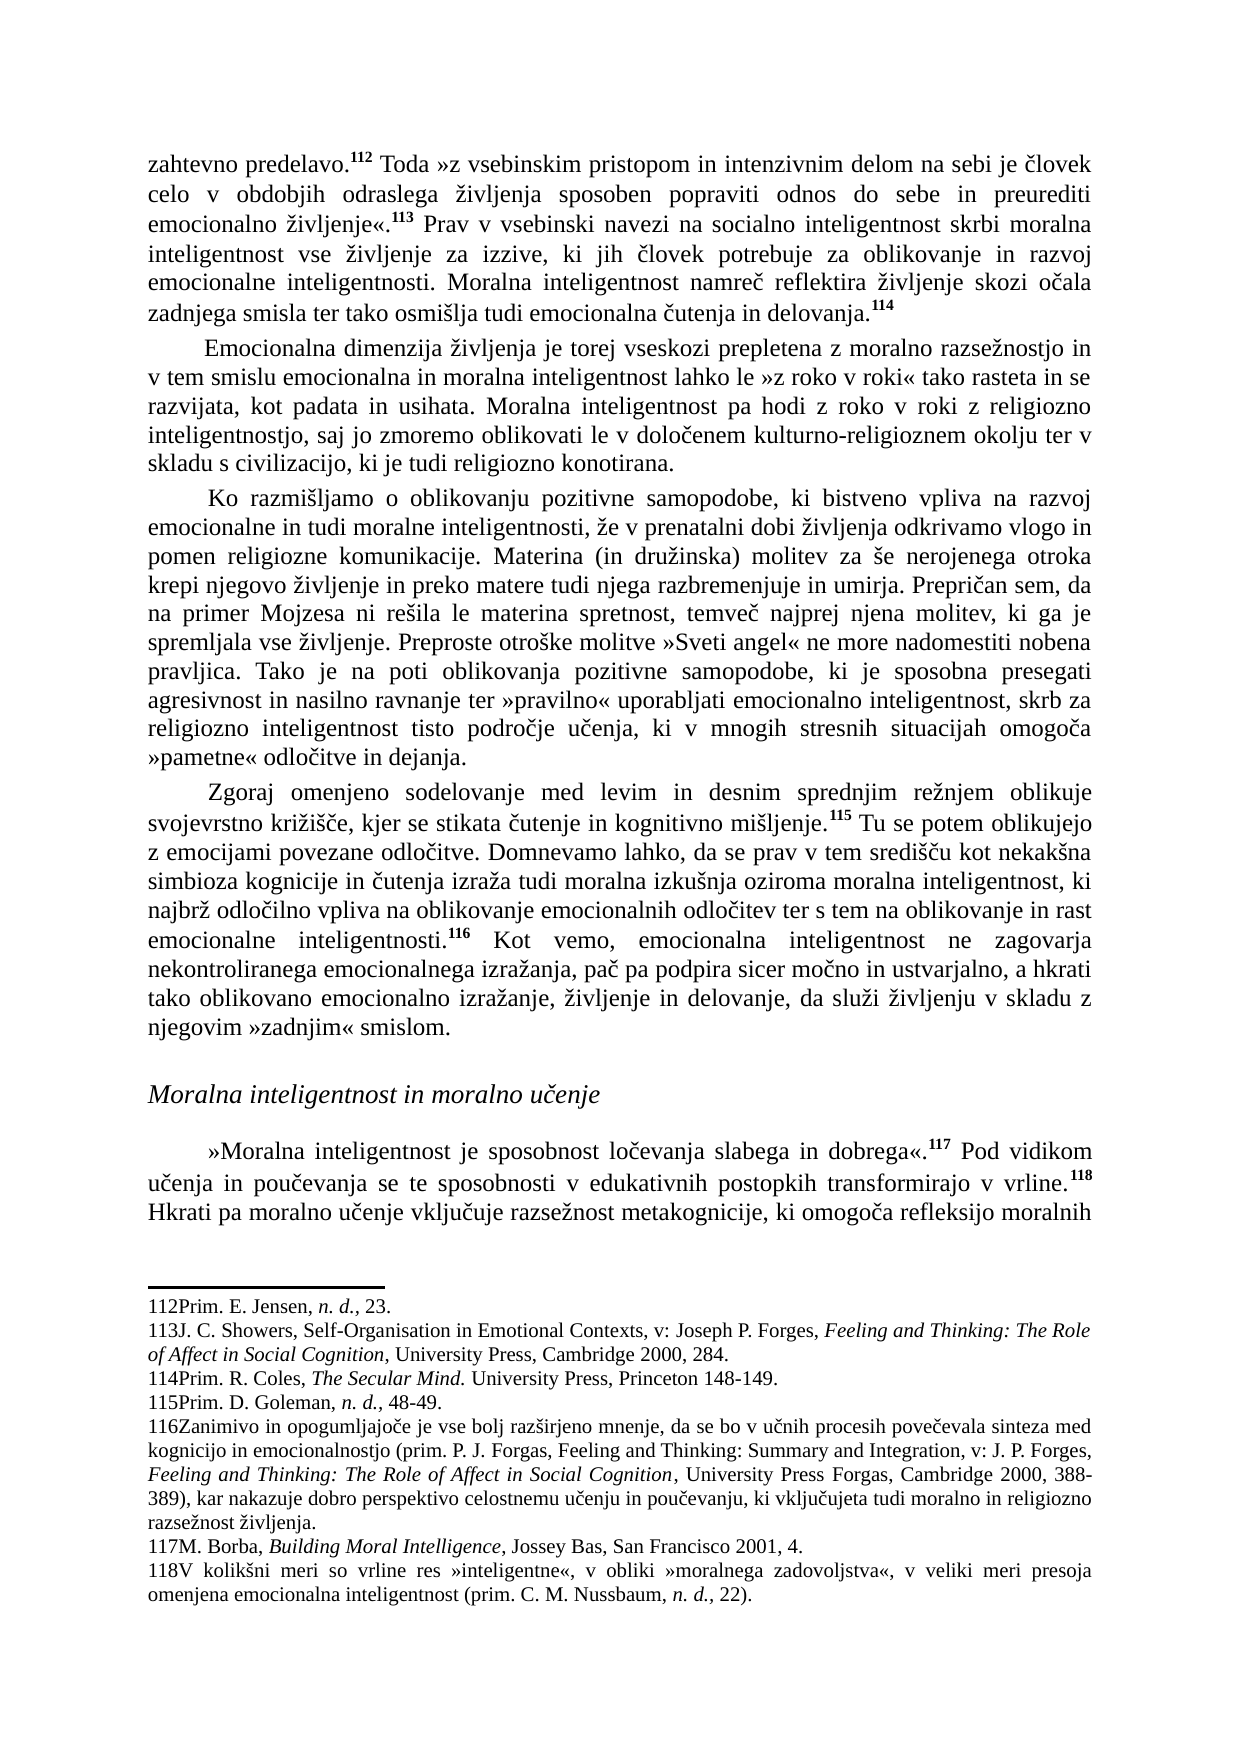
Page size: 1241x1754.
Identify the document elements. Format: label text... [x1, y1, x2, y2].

text M. Borba, Building Moral Intelligence, Jossey Bas, San Francisco 2001, 4. [148, 1534, 1093, 1558]
text Zgoraj omenjeno sodelovanje med levim in desnim sprednjim režnjem oblikuje svojevrstno križišče, kjer se stikata čutenje in kognitivno mišljenje. Tu se potem oblikujejo z emocijami povezane odločitve. Domnevamo lahko, da se prav v tem središču kot nekakšna simbioza kognicije in čutenja izraža tudi moralna izkušnja oziroma moralna inteligentnost, ki najbrž odločilno vpliva na oblikovanje emocionalnih odločitev ter s tem na oblikovanje in rast emocionalne inteligentnosti. Kot vemo, emocionalna inteligentnost ne zagovarja nekontroliranega emocionalnega izražanja, pač pa podpira sicer močno in ustvarjalno, a hkrati tako oblikovano emocionalno izražanje, življenje in delovanje, da služi življenju v skladu z njegovim »zadnjim« smislom. [148, 777, 1093, 1041]
text Ko razmišljamo o oblikovanju pozitivne samopodobe, ki bistveno vpliva na razvoj emocionalne in tudi moralne inteligentnosti, že v prenatalni dobi življenja odkrivamo vlogo in pomen religiozne komunikacije. Materina (in družinska) molitev za še nerojenega otroka krepi njegovo življenje in preko matere tudi njega razbremenjuje in umirja. Prepričan sem, da na primer Mojzesa ni rešila le materina spretnost, temveč najprej njena molitev, ki ga je spremljala vse življenje. Preproste otroške molitve »Sveti angel« ne more nadomestiti nobena pravljica. Tako je na poti oblikovanja pozitivne samopodobe, ki je sposobna presegati agresivnost in nasilno ravnanje ter »pravilno« uporabljati emocionalno inteligentnost, skrb za religiozno inteligentnost tisto področje učenja, ki v mnogih stresnih situacijah omogoča »pametne« odločitve in dejanja. [148, 483, 1093, 771]
text Emocionalna dimenzija življenja je torej vseskozi prepletena z moralno razsežnostjo in v tem smislu emocionalna in moralna inteligentnost lahko le »z roko v roki« tako rasteta in se razvijata, kot padata in usihata. Moralna inteligentnost pa hodi z roko v roki z religiozno inteligentnostjo, saj jo zmoremo oblikovati le v določenem kulturno-religioznem okolju ter v skladu s civilizacijo, ki je tudi religiozno konotirana. [148, 333, 1093, 477]
text V kolikšni meri so vrline res »inteligentne«, v obliki »moralnega zadovoljstva«, v veliki meri presoja omenjena emocionalna inteligentnost (prim. C. M. Nussbaum, n. d., 22). [148, 1558, 1093, 1606]
text Zanimivo in opogumljajoče je vse bolj razširjeno mnenje, da se bo v učnih procesih povečevala sinteza med kognicijo in emocionalnostjo (prim. P. J. Forgas, Feeling and Thinking: Summary and Integration, v: J. P. Forges, Feeling and Thinking: The Role of Affect in Social Cognition, University Press Forgas, Cambridge 2000, 388-389), kar nakazuje dobro perspektivo celostnemu učenju in poučevanju, ki vključujeta tudi moralno in religiozno razsežnost življenja. [148, 1414, 1093, 1534]
text Prim. E. Jensen, n. d., 23. [148, 1293, 1093, 1318]
text Prim. R. Coles, The Secular Mind. University Press, Princeton 148-149. [148, 1366, 1093, 1390]
text zahtevno predelavo. Toda »z vsebinskim pristopom in intenzivnim delom na sebi je človek celo v obdobjih odraslega življenja sposoben popraviti odnos do sebe in preurediti emocionalno življenje«. Prav v vsebinski navezi na socialno inteligentnost skrbi moralna inteligentnost vse življenje za izzive, ki jih človek potrebuje za oblikovanje in razvoj emocionalne inteligentnosti. Moralna inteligentnost namreč reflektira življenje skozi očala zadnjega smisla ter tako osmišlja tudi emocionalna čutenja in delovanja. [148, 148, 1093, 327]
subtitle Moralna inteligentnost in moralno učenje [148, 1078, 1093, 1109]
text J. C. Showers, Self-Organisation in Emotional Contexts, v: Joseph P. Forges, Feeling and Thinking: The Role of Affect in Social Cognition, University Press, Cambridge 2000, 284. [148, 1318, 1093, 1366]
text Prim. D. Goleman, n. d., 48-49. [148, 1390, 1093, 1414]
text »Moralna inteligentnost je sposobnost ločevanja slabega in dobrega«. Pod vidikom učenja in poučevanja se te sposobnosti v edukativnih postopkih transformirajo v vrline. Hkrati pa moralno učenje vključuje razsežnost metakognicije, ki omogoča refleksijo moralnih [148, 1134, 1093, 1226]
